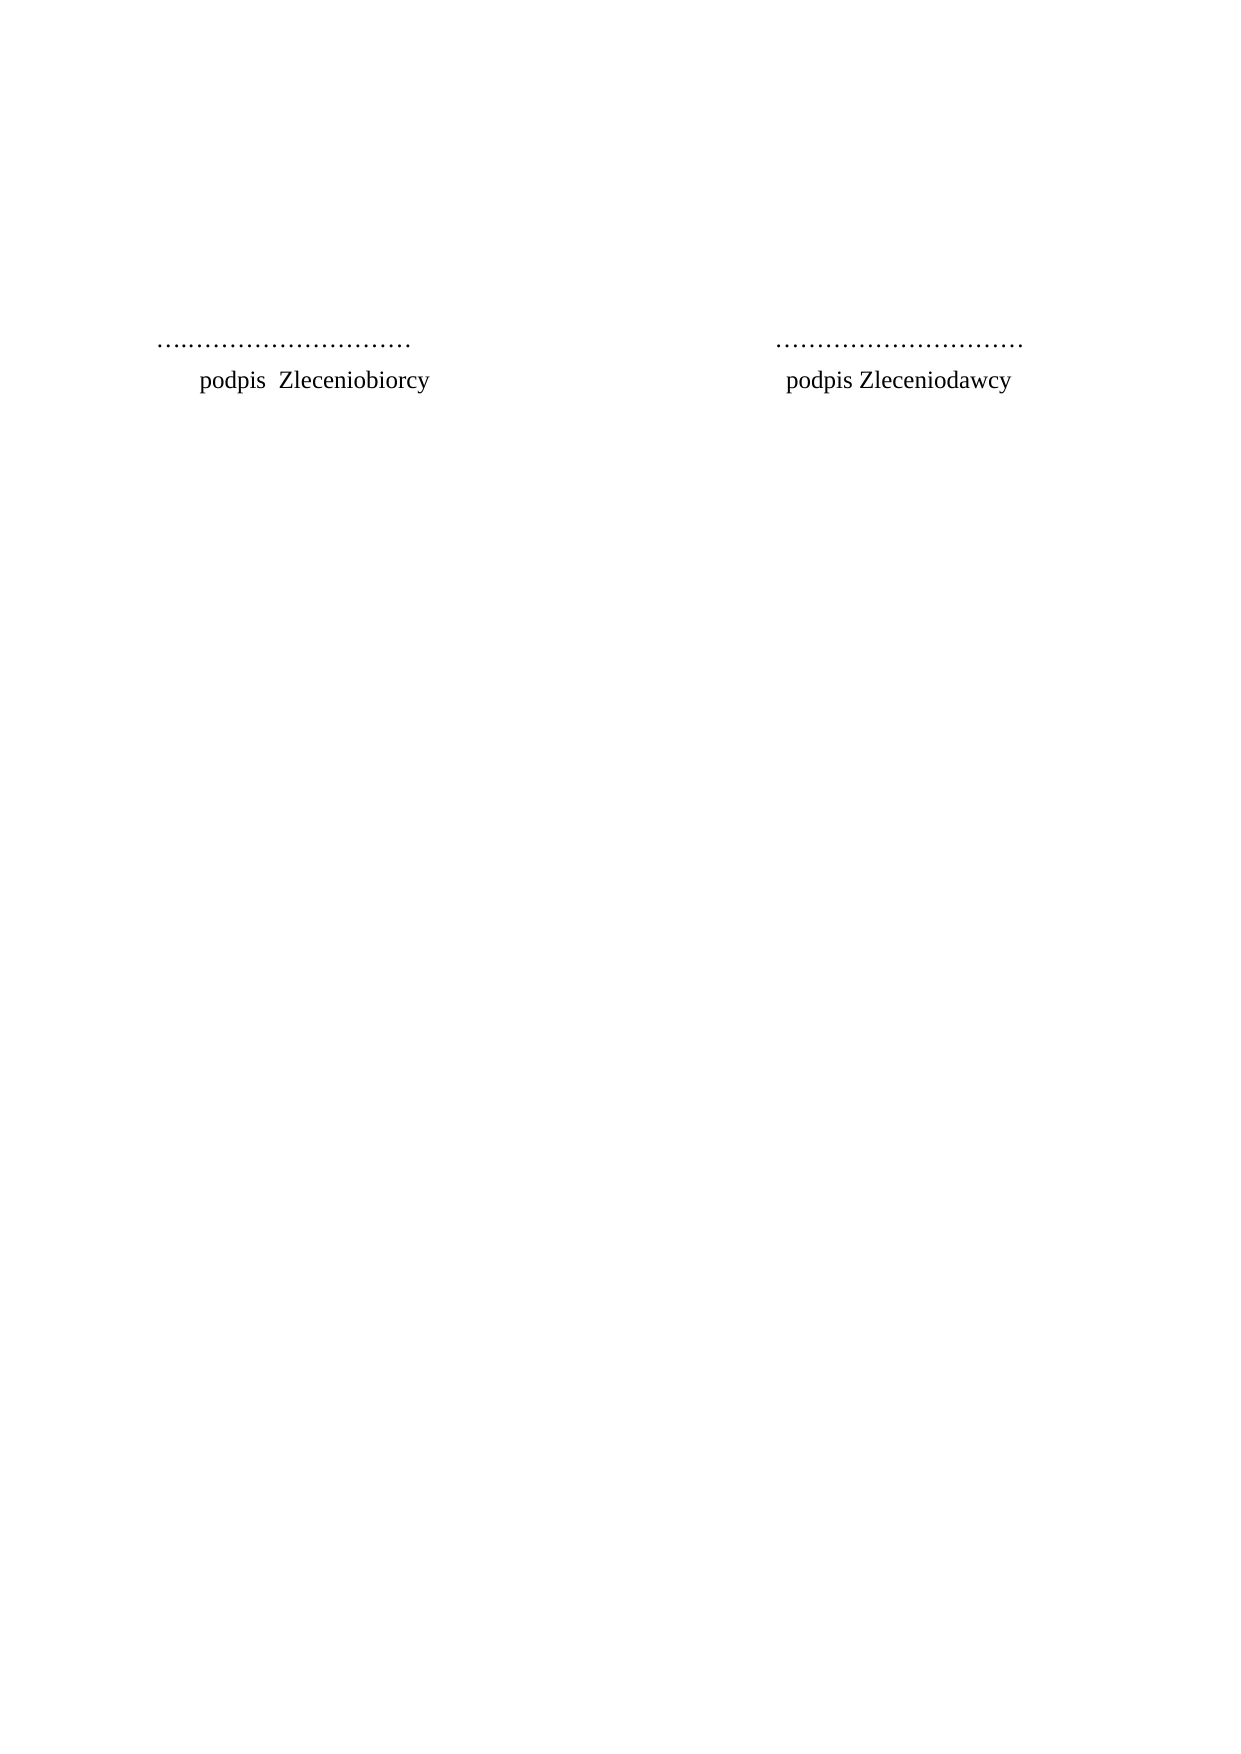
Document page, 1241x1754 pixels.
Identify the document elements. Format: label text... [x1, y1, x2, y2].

text podpis Zleceniobiorcy podpis Zleceniodawcy [118, 366, 1122, 394]
text ….……………………… ………………………… [118, 324, 1152, 353]
